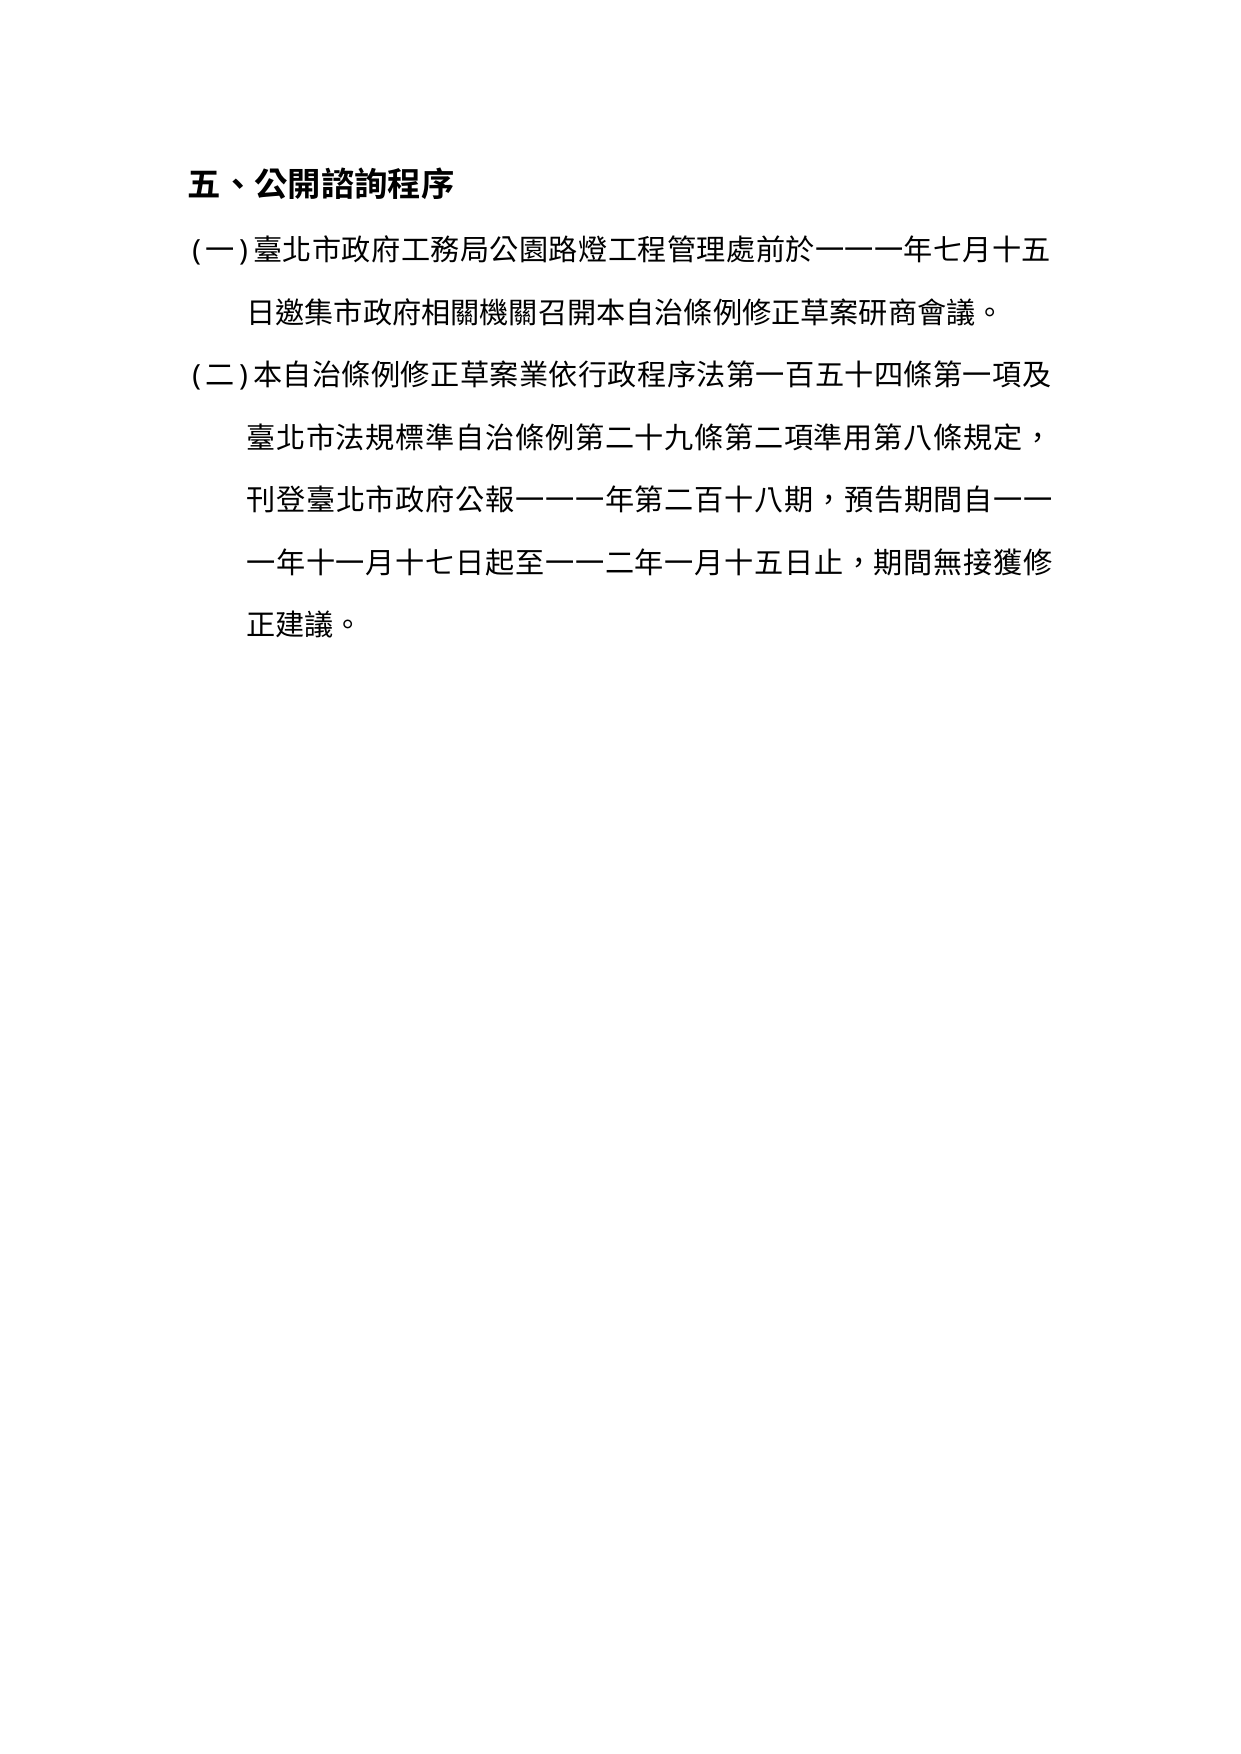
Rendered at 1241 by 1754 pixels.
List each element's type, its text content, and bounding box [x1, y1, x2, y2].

text (二)本自治條例修正草案業依行政程序法第一百五十四條第一項及臺北市法規標準自治條例第二十九條第二項準用第八條規定，刊登臺北市政府公報一一一年第二百十八期，預告期間自一一一年十一月十七日起至一一二年一月十五日止，期間無接獲修正建議。 [187, 331, 1053, 644]
text (一)臺北市政府工務局公園路燈工程管理處前於一一一年七月十五日邀集市政府相關機關召開本自治條例修正草案研商會議。 [187, 206, 1053, 331]
text 五、公開諮詢程序 [187, 158, 1053, 206]
